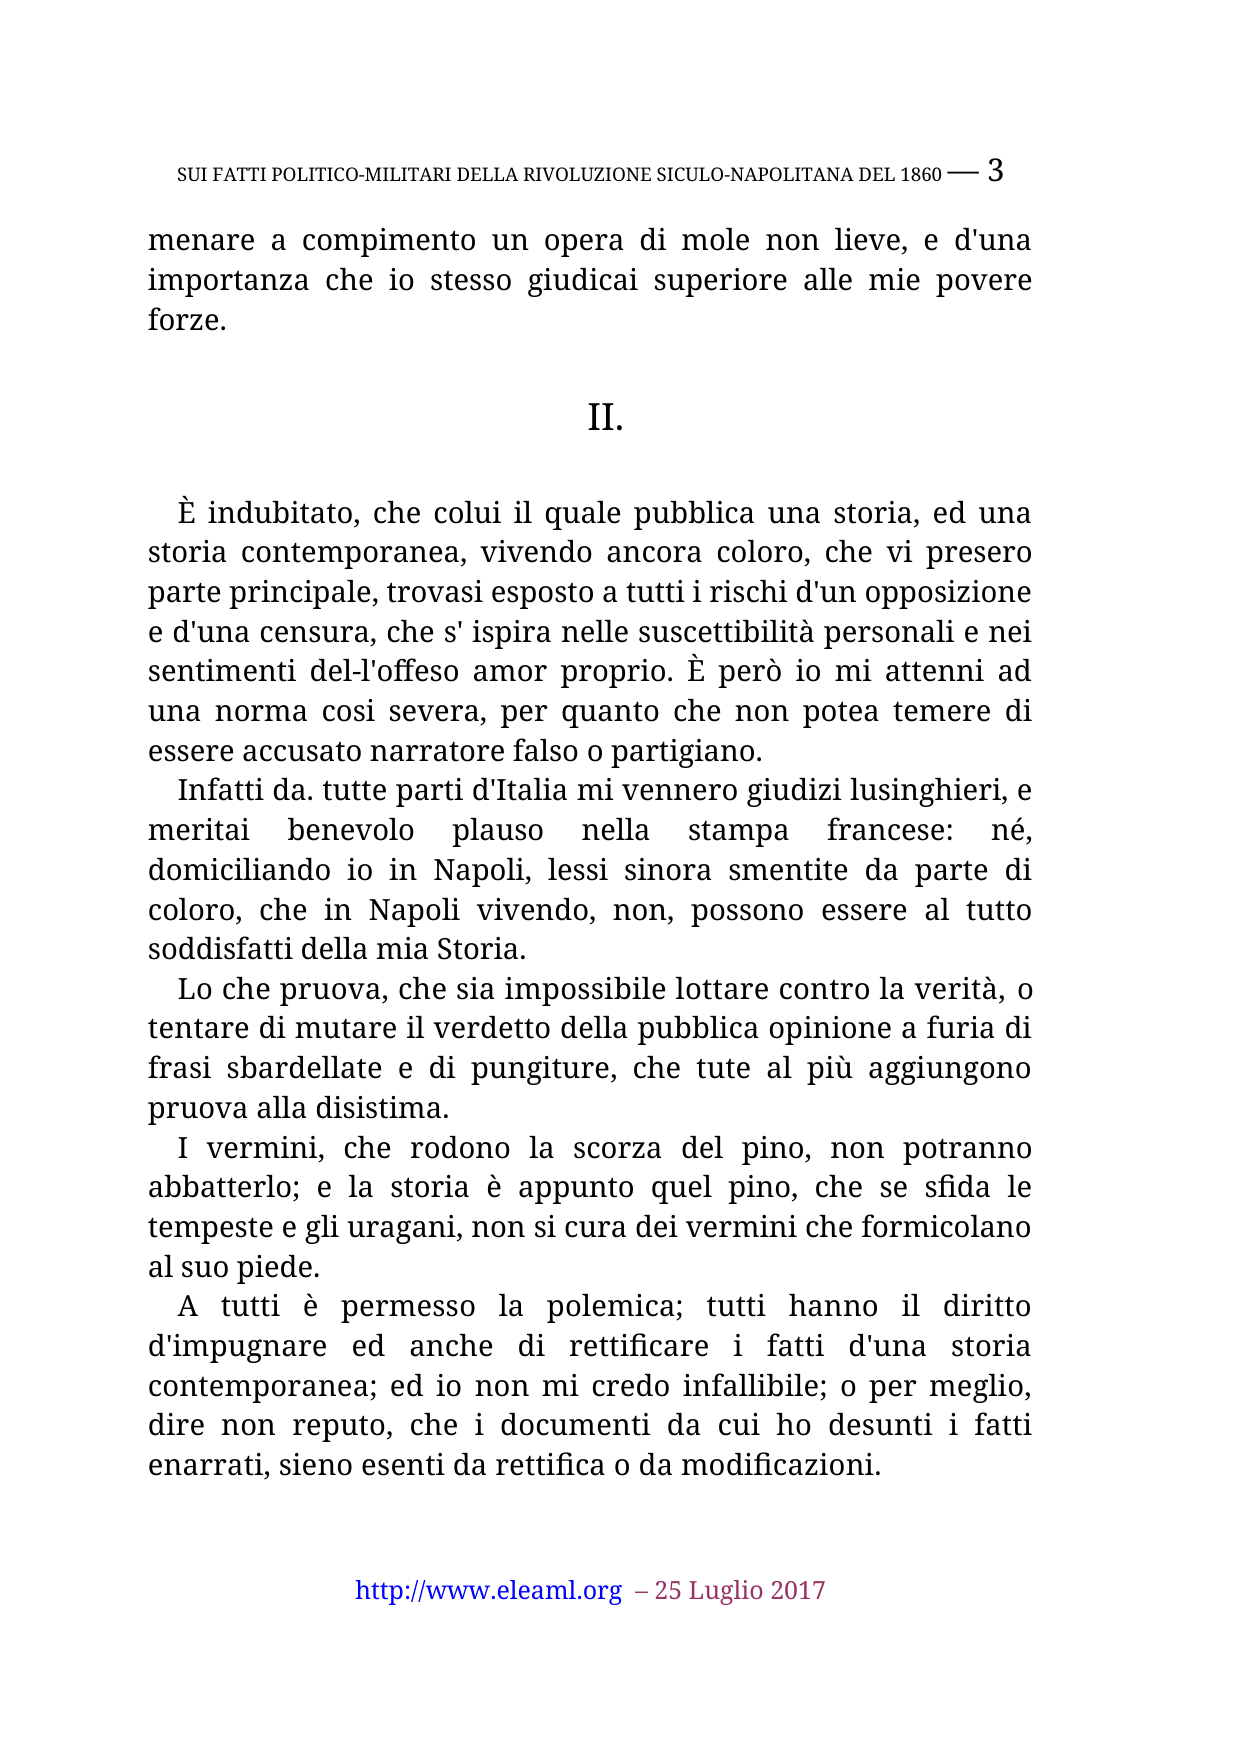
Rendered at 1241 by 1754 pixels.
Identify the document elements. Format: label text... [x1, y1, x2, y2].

text II. [148, 390, 1033, 441]
text A tutti è permesso la polemica; tutti hanno il diritto d'impugnare ed anche di rettificare i fatti d'una storia contemporanea; ed io non mi credo infallibile; o per meglio, dire non reputo, che i documenti da cui ho desunti i fatti enarrati, sieno esenti da rettifica o da modificazioni. [148, 1286, 1033, 1484]
text È indubitato, che colui il quale pubblica una storia, ed una storia contemporanea, vivendo ancora coloro, che vi presero parte principale, trovasi esposto a tutti i rischi d'un opposizione e d'una censura, che s' ispira nelle suscettibilità personali e nei sentimenti del-l'offeso amor proprio. È però io mi attenni ad una norma cosi severa, per quanto che non potea temere di essere accusato narratore falso o partigiano. [148, 492, 1033, 770]
text menare a compimento un opera di mole non lieve, e d'una importanza che io stesso giudicai superiore alle mie povere forze. [148, 220, 1033, 339]
text Lo che pruova, che sia impossibile lottare contro la verità, o tentare di mutare il verdetto della pubblica opinione a furia di frasi sbardellate e di pungiture, che tute al più aggiungono pruova alla disistima. [148, 968, 1033, 1127]
text I vermini, che rodono la scorza del pino, non potranno abbatterlo; e la storia è appunto quel pino, che se sfida le tempeste e gli uragani, non si cura dei vermini che formicolano al suo piede. [148, 1127, 1033, 1286]
text Infatti da. tutte parti d'Italia mi vennero giudizi lusinghieri, e meritai benevolo plauso nella stampa francese: né, domiciliando io in Napoli, lessi sinora smentite da parte di coloro, che in Napoli vivendo, non, possono essere al tutto soddisfatti della mia Storia. [148, 770, 1033, 968]
